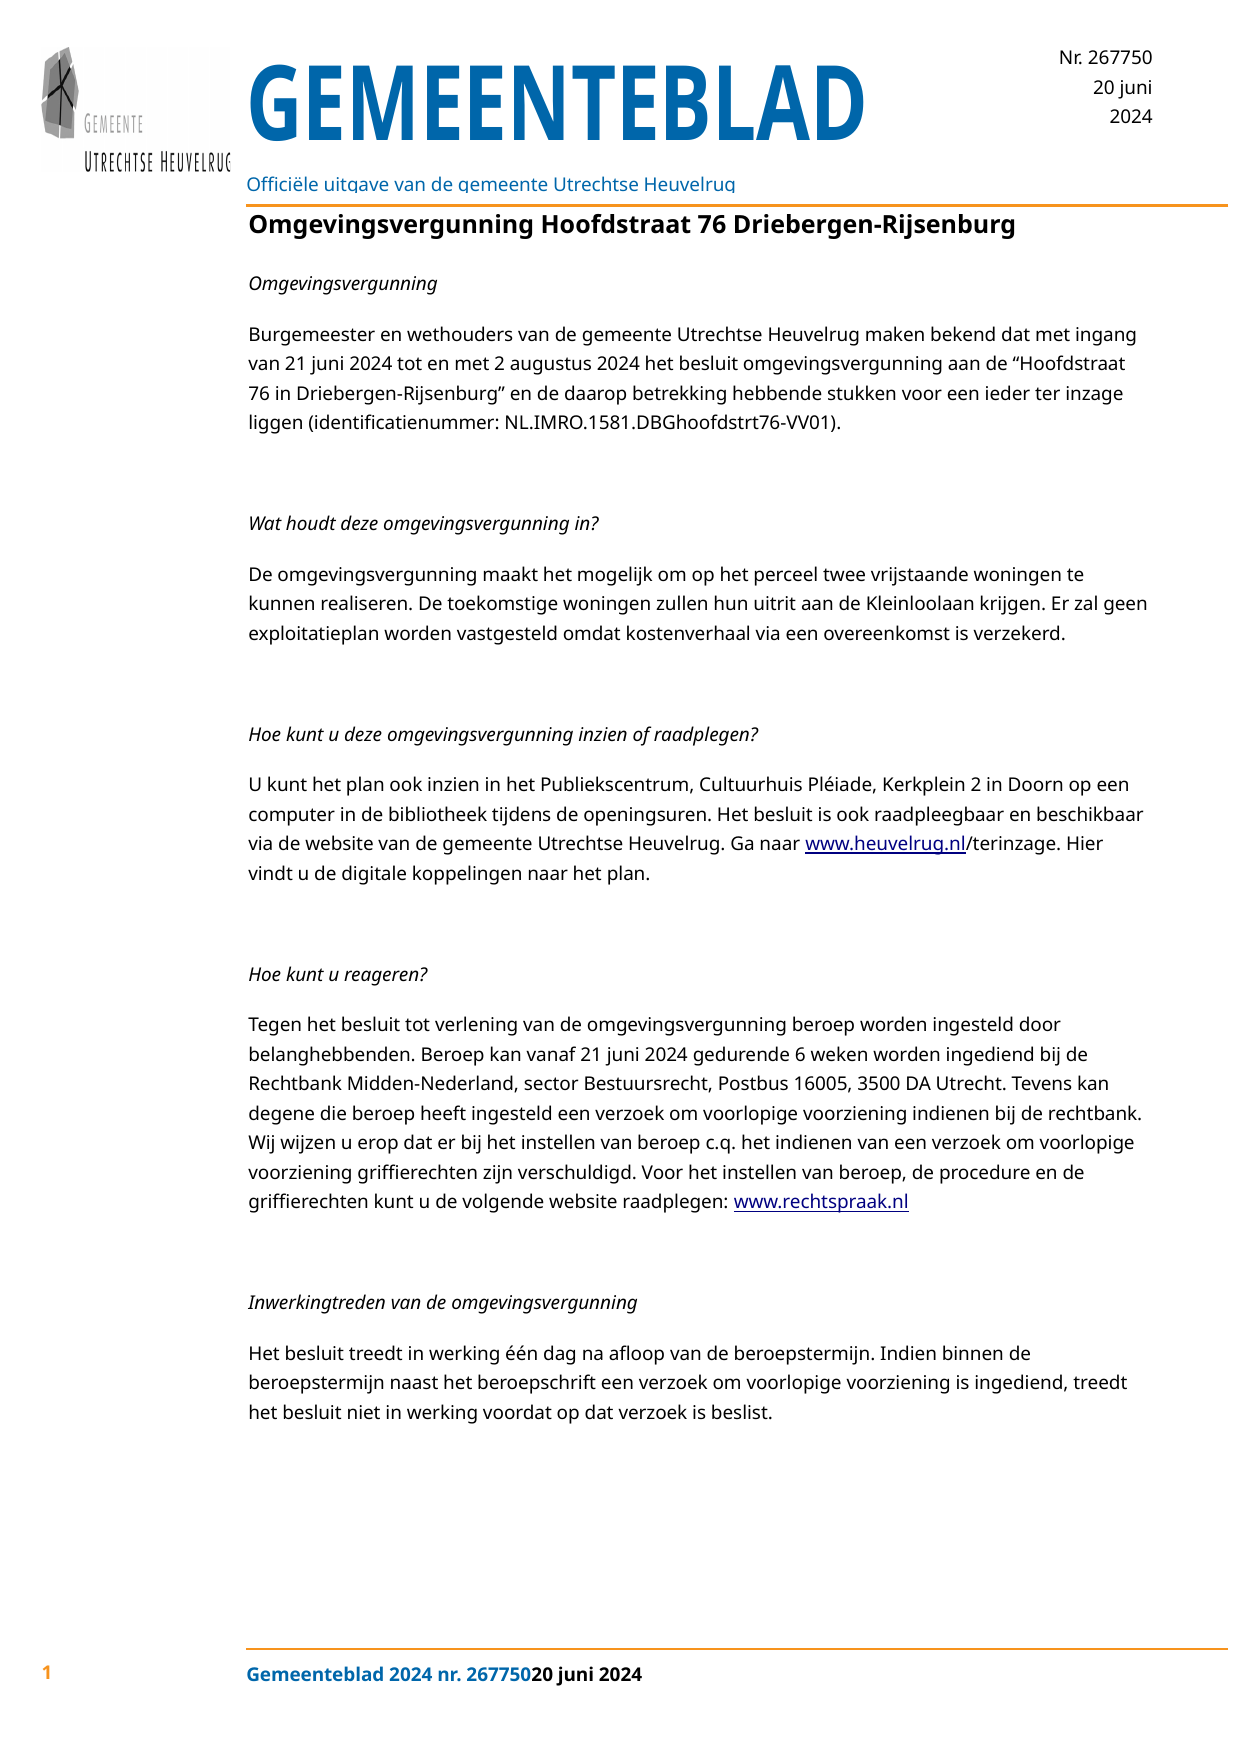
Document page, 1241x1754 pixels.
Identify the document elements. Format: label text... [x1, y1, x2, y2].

text Hoe kunt u deze omgevingsvergunning inzien of raadplegen? [248, 721, 1152, 746]
text Tegen het besluit tot verlening van de omgevingsvergunning beroep worden ingesteld door belanghebbenden. Beroep kan vanaf 21 juni 2024 gedurende 6 weken worden ingediend bij de Rechtbank Midden-Nederland, sector Bestuursrecht, Postbus 16005, 3500 DA Utrecht. Tevens kan degene die beroep heeft ingesteld een verzoek om voorlopige voorziening indienen bij de rechtbank. Wij wijzen u erop dat er bij het instellen van beroep c.q. het indienen van een verzoek om voorlopige voorziening griffierechten zijn verschuldigd. Voor het instellen van beroep, de procedure en de griffierechten kunt u de volgende website raadplegen: www.rechtspraak.nl [248, 1011, 1152, 1214]
text U kunt het plan ook inzien in het Publiekscentrum, Cultuurhuis Pléiade, Kerkplein 2 in Doorn op een computer in de bibliotheek tijdens de openingsuren. Het besluit is ook raadpleegbaar en beschikbaar via de website van de gemeente Utrechtse Heuvelrug. Ga naar www.heuvelrug.nl/terinzage. Hier vindt u de digitale koppelingen naar het plan. [248, 771, 1152, 886]
text Wat houdt deze omgevingsvergunning in? [248, 510, 1152, 536]
text Hoe kunt u reageren? [248, 961, 1152, 986]
text Omgevingsvergunning [248, 270, 1152, 296]
text Het besluit treedt in werking één dag na afloop van de beroepstermijn. Indien binnen de beroepstermijn naast het beroepschrift een verzoek om voorlopige voorziening is ingediend, treedt het besluit niet in werking voordat op dat verzoek is beslist. [248, 1340, 1152, 1425]
text De omgevingsvergunning maakt het mogelijk om op het perceel twee vrijstaande woningen te kunnen realiseren. De toekomstige woningen zullen hun uitrit aan de Kleinloolaan krijgen. Er zal geen exploitatieplan worden vastgesteld omdat kostenverhaal via een overeenkomst is verzekerd. [248, 561, 1152, 646]
text Omgevingsvergunning Hoofdstraat 76 Driebergen-Rijsenburg [248, 207, 1152, 241]
text Burgemeester en wethouders van de gemeente Utrechtse Heuvelrug maken bekend dat met ingang van 21 juni 2024 tot en met 2 augustus 2024 het besluit omgevingsvergunning aan de “Hoofdstraat 76 in Driebergen-Rijsenburg” en de daarop betrekking hebbende stukken voor een ieder ter inzage liggen (identificatienummer: NL.IMRO.1581.DBGhoofdstrt76-VV01). [248, 321, 1152, 435]
picture [41, 47, 231, 172]
text Inwerkingtreden van de omgevingsvergunning [248, 1289, 1152, 1315]
